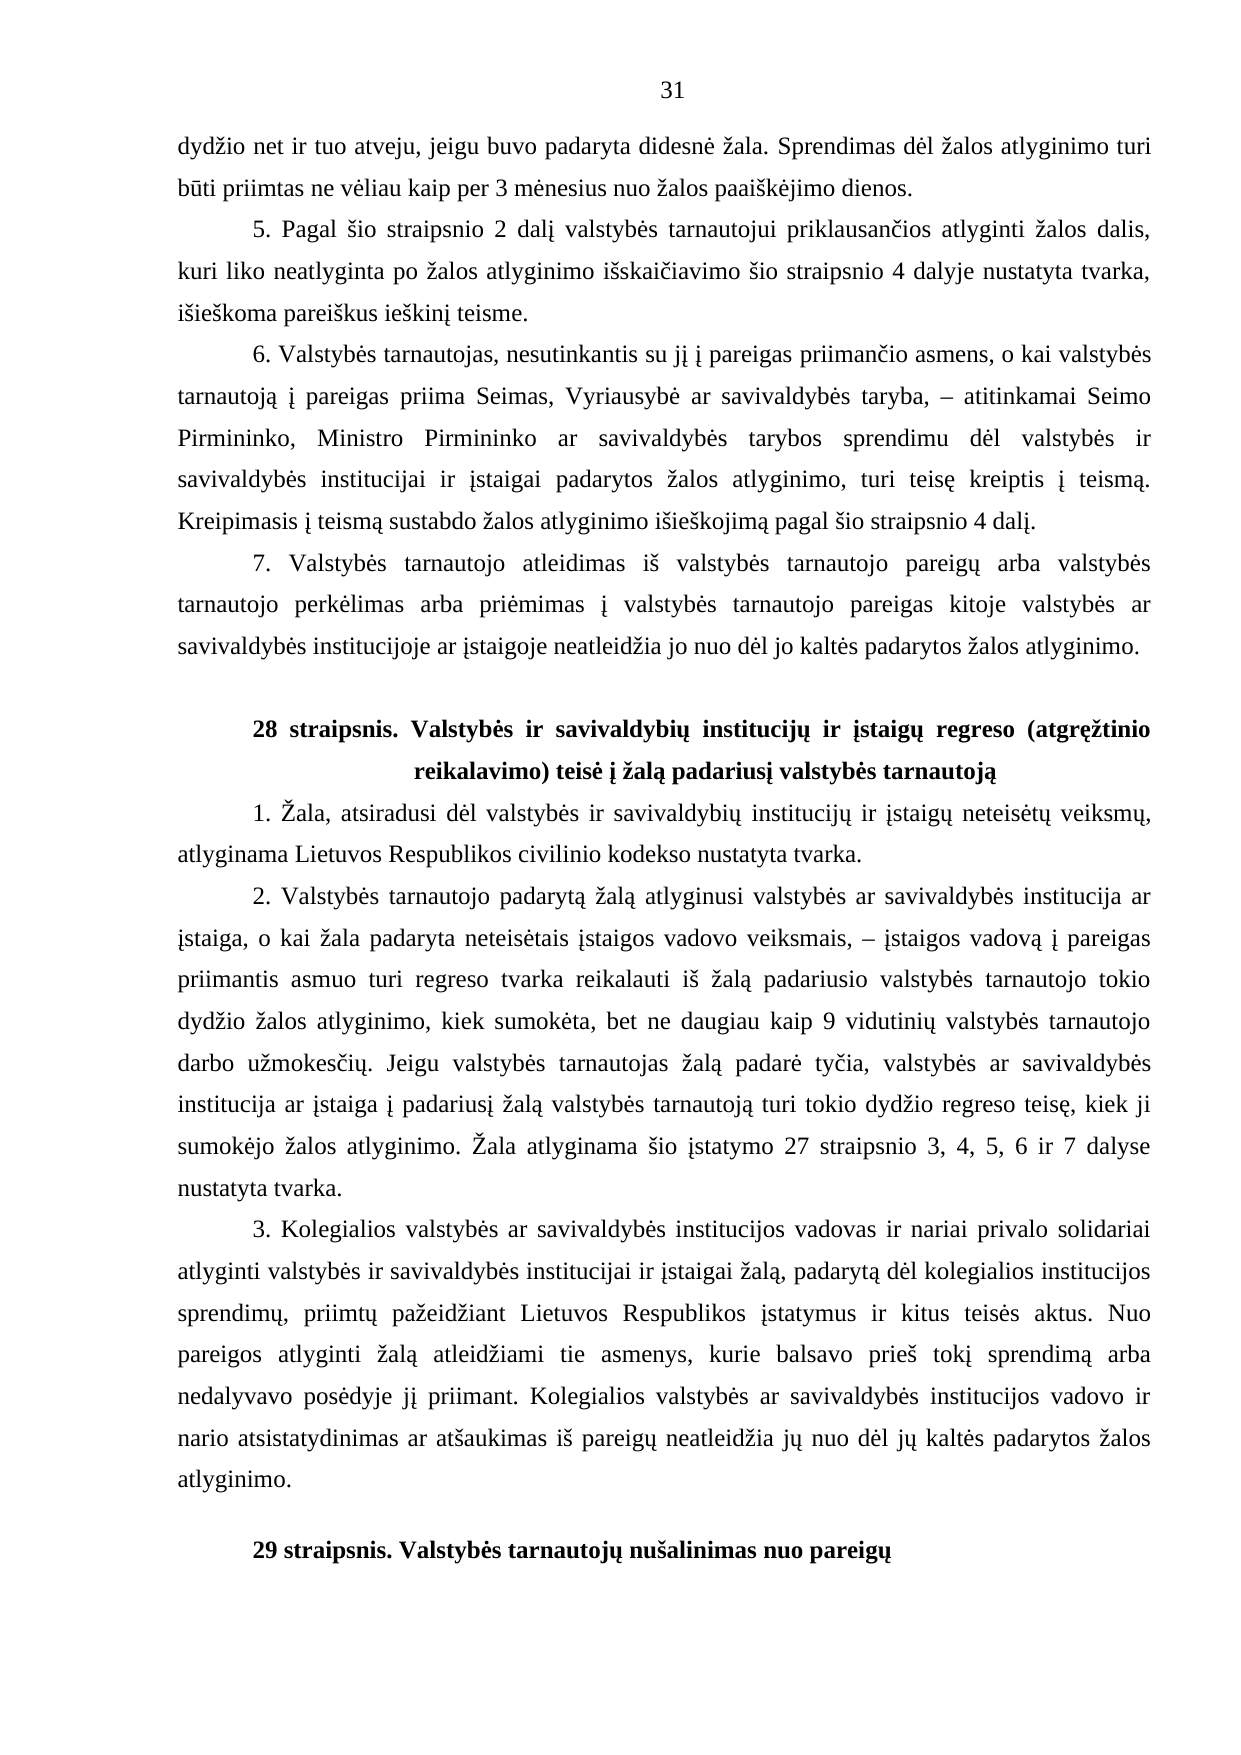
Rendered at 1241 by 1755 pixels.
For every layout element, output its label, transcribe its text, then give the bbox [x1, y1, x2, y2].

text 6. Valstybės tarnautojas, nesutinkantis su jį į pareigas priimančio asmens, o kai valstybės tarnautoją į pareigas priima Seimas, Vyriausybė ar savivaldybės taryba, – atitinkamai Seimo Pirmininko, Ministro Pirmininko ar savivaldybės tarybos sprendimu dėl valstybės ir savivaldybės institucijai ir įstaigai padarytos žalos atlyginimo, turi teisę kreiptis į teismą. Kreipimasis į teismą sustabdo žalos atlyginimo išieškojimą pagal šio straipsnio 4 dalį. [177, 326, 1152, 535]
text 29 straipsnis. Valstybės tarnautojų nušalinimas nuo pareigų [177, 1522, 1152, 1563]
text 28 straipsnis. Valstybės ir savivaldybių institucijų ir įstaigų regreso (atgręžtinio reikalavimo) teisė į žalą padariusį valstybės tarnautoją [252, 701, 1152, 785]
text 1. Žala, atsiradusi dėl valstybės ir savivaldybių institucijų ir įstaigų neteisėtų veiksmų, atlyginama Lietuvos Respublikos civilinio kodekso nustatyta tvarka. [177, 785, 1152, 868]
text 7. Valstybės tarnautojo atleidimas iš valstybės tarnautojo pareigų arba valstybės tarnautojo perkėlimas arba priėmimas į valstybės tarnautojo pareigas kitoje valstybės ar savivaldybės institucijoje ar įstaigoje neatleidžia jo nuo dėl jo kaltės padarytos žalos atlyginimo. [177, 535, 1152, 660]
text dydžio net ir tuo atveju, jeigu buvo padaryta didesnė žala. Sprendimas dėl žalos atlyginimo turi būti priimtas ne vėliau kaip per 3 mėnesius nuo žalos paaiškėjimo dienos. [177, 118, 1152, 201]
text 3. Kolegialios valstybės ar savivaldybės institucijos vadovas ir nariai privalo solidariai atlyginti valstybės ir savivaldybės institucijai ir įstaigai žalą, padarytą dėl kolegialios institucijos sprendimų, priimtų pažeidžiant Lietuvos Respublikos įstatymus ir kitus teisės aktus. Nuo pareigos atlyginti žalą atleidžiami tie asmenys, kurie balsavo prieš tokį sprendimą arba nedalyvavo posėdyje jį priimant. Kolegialios valstybės ar savivaldybės institucijos vadovo ir nario atsistatydinimas ar atšaukimas iš pareigų neatleidžia jų nuo dėl jų kaltės padarytos žalos atlyginimo. [177, 1201, 1152, 1493]
text 5. Pagal šio straipsnio 2 dalį valstybės tarnautojui priklausančios atlyginti žalos dalis, kuri liko neatlyginta po žalos atlyginimo išskaičiavimo šio straipsnio 4 dalyje nustatyta tvarka, išieškoma pareiškus ieškinį teisme. [177, 201, 1152, 326]
text 2. Valstybės tarnautojo padarytą žalą atlyginusi valstybės ar savivaldybės institucija ar įstaiga, o kai žala padaryta neteisėtais įstaigos vadovo veiksmais, – įstaigos vadovą į pareigas priimantis asmuo turi regreso tvarka reikalauti iš žalą padariusio valstybės tarnautojo tokio dydžio žalos atlyginimo, kiek sumokėta, bet ne daugiau kaip 9 vidutinių valstybės tarnautojo darbo užmokesčių. Jeigu valstybės tarnautojas žalą padarė tyčia, valstybės ar savivaldybės institucija ar įstaiga į padariusį žalą valstybės tarnautoją turi tokio dydžio regreso teisę, kiek ji sumokėjo žalos atlyginimo. Žala atlyginama šio įstatymo 27 straipsnio 3, 4, 5, 6 ir 7 dalyse nustatyta tvarka. [177, 868, 1152, 1201]
